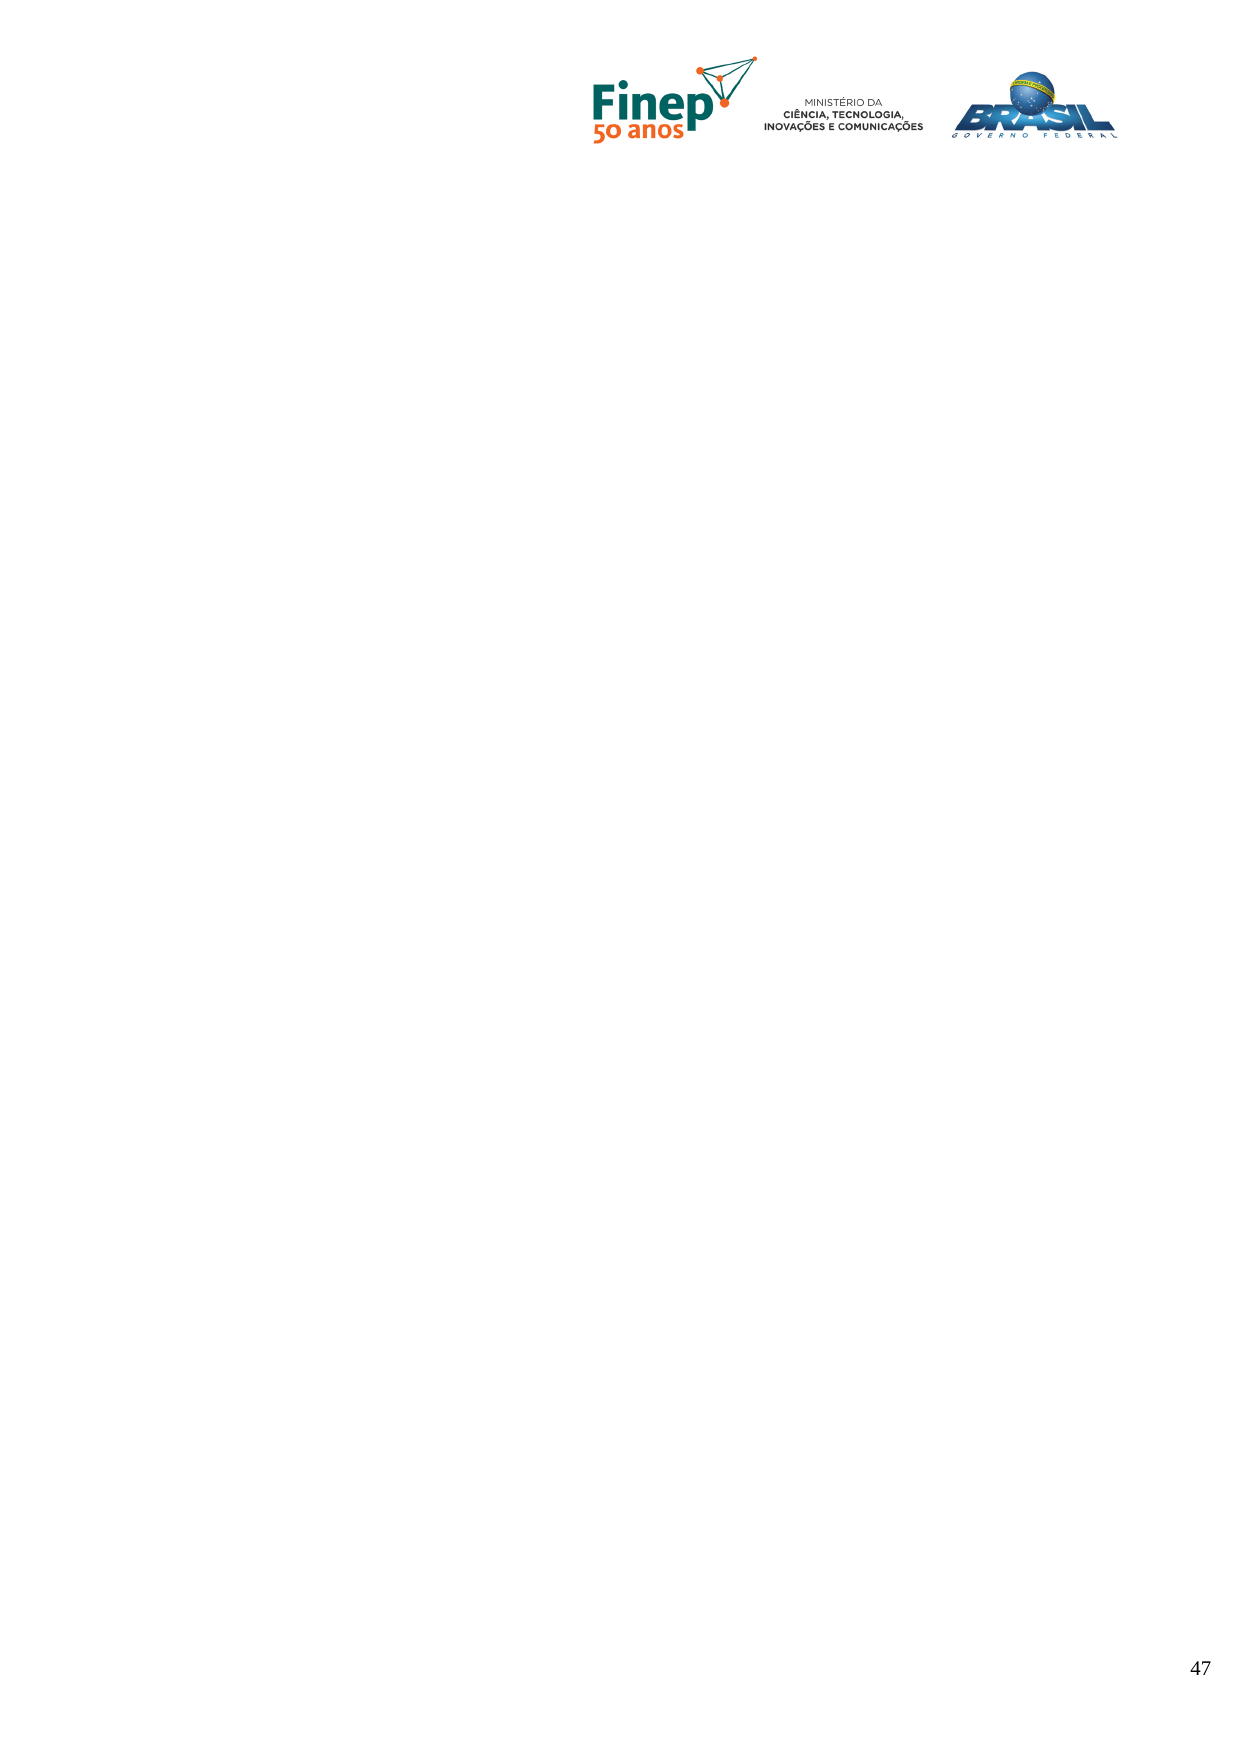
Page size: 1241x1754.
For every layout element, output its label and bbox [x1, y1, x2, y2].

picture [588, 44, 1119, 165]
